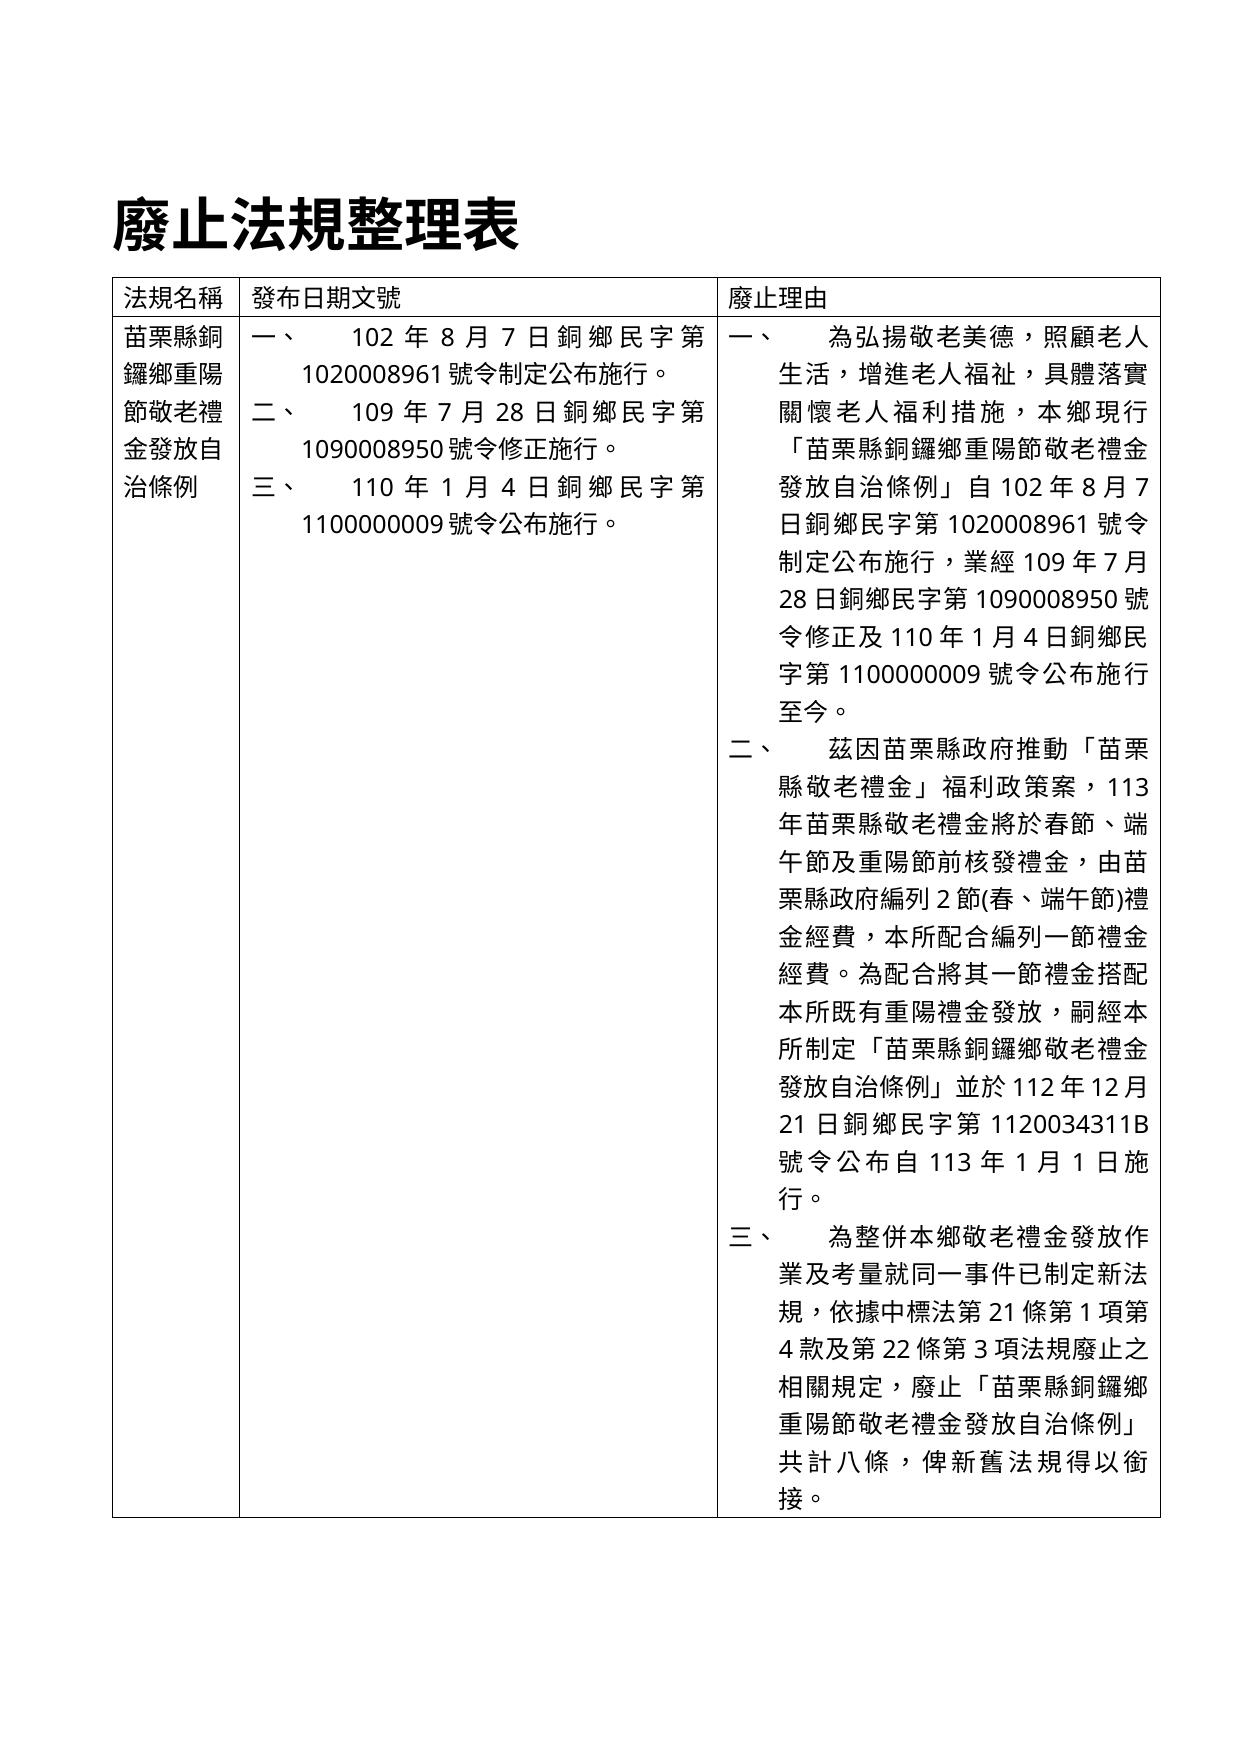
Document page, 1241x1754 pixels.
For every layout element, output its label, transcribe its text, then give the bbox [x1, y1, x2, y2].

table_header 法規名稱 [113, 278, 239, 316]
table_header 廢止理由 [718, 278, 1160, 316]
table_cell 為弘揚敬老美德，照顧老人生活，增進老人福祉，具體落實關懷老人福利措施，本鄉現行「苗栗縣銅鑼鄉重陽節敬老禮金發放自治條例」自102年8月7日銅鄉民字第1020008961號令制定公布施行，業經109年7月28日銅鄉民字第1090008950號令修正及110年1月4日銅鄉民字第1100000009號令公布施行至今。 茲因苗栗縣政府推動「苗栗縣敬老禮金」福利政策案，113年苗栗縣敬老禮金將於春節、端午節及重陽節前核發禮金，由苗栗縣政府編列2節(春、端午節)禮金經費，本所配合編列一節禮金經費。為配合將其一節禮金搭配本所既有重陽禮金發放，嗣經本所制定「苗栗縣銅鑼鄉敬老禮金發放自治條例」並於112年12月21日銅鄉民字第1120034311B號令公布自113年1月1日施行。 為整併本鄉敬老禮金發放作業及考量就同一事件已制定新法規，依據中標法第21條第1項第4款及第22條第3項法規廢止之相關規定，廢止「苗栗縣銅鑼鄉重陽節敬老禮金發放自治條例」共計八條，俾新舊法規得以銜接。 [718, 317, 1160, 1517]
table_cell 苗栗縣銅鑼鄉重陽節敬老禮金發放自治條例 [113, 317, 239, 1517]
table_cell 102年8月7日銅鄉民字第1020008961號令制定公布施行。 109年7月28日銅鄉民字第1090008950號令修正施行。 110年1月4日銅鄉民字第1100000009號令公布施行。 [240, 317, 717, 1517]
text 廢止法規整理表 [112, 164, 1128, 277]
table_header 發布日期文號 [240, 278, 717, 316]
